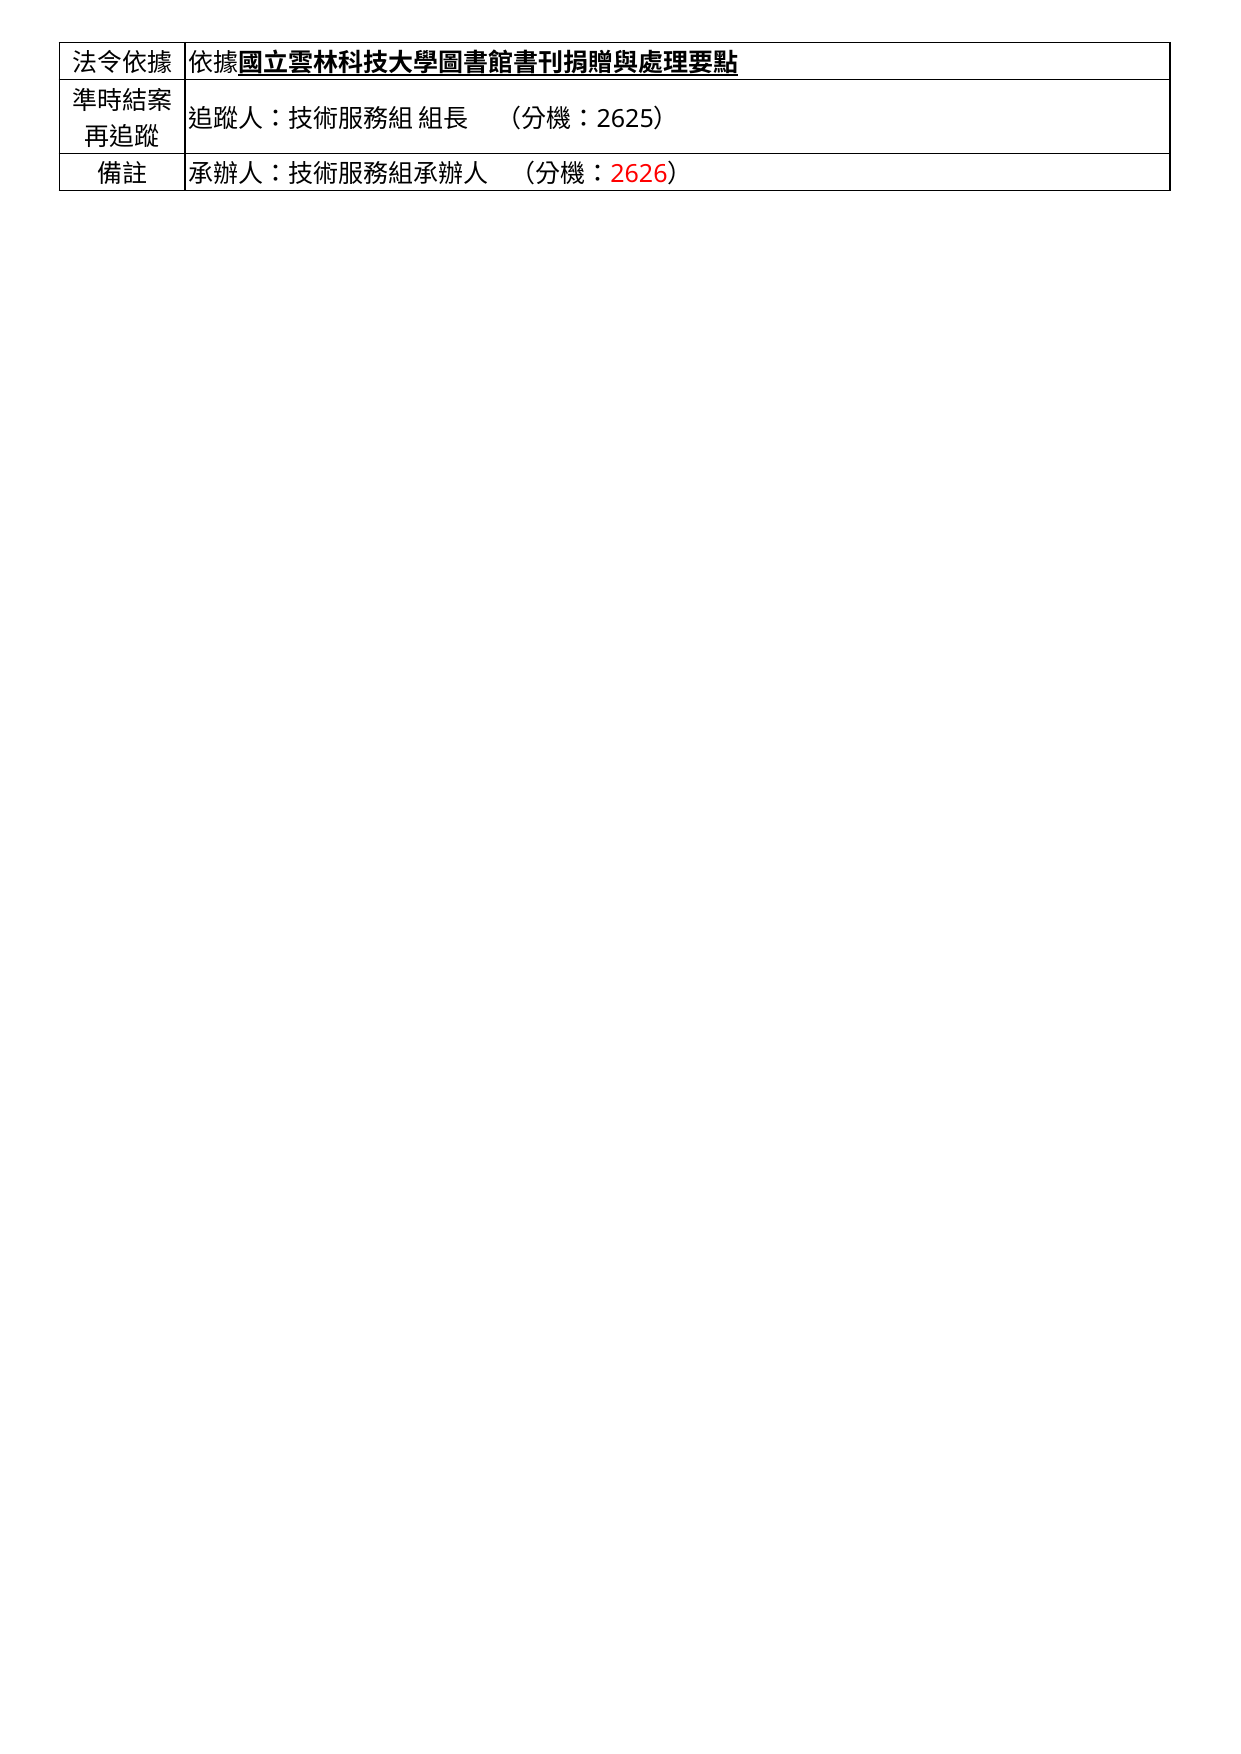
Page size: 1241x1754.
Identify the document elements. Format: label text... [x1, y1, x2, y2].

table_cell 備註 [60, 154, 184, 190]
table_cell 依據國立雲林科技大學圖書館書刊捐贈與處理要點 [186, 43, 1169, 79]
table_cell 追蹤人：技術服務組 組長 （分機：2625） [186, 80, 1169, 153]
table_cell 承辦人：技術服務組承辦人 （分機：2626） [186, 154, 1169, 190]
table_cell 準時結案再追蹤 [60, 80, 184, 153]
table_cell 法令依據 [60, 43, 184, 79]
